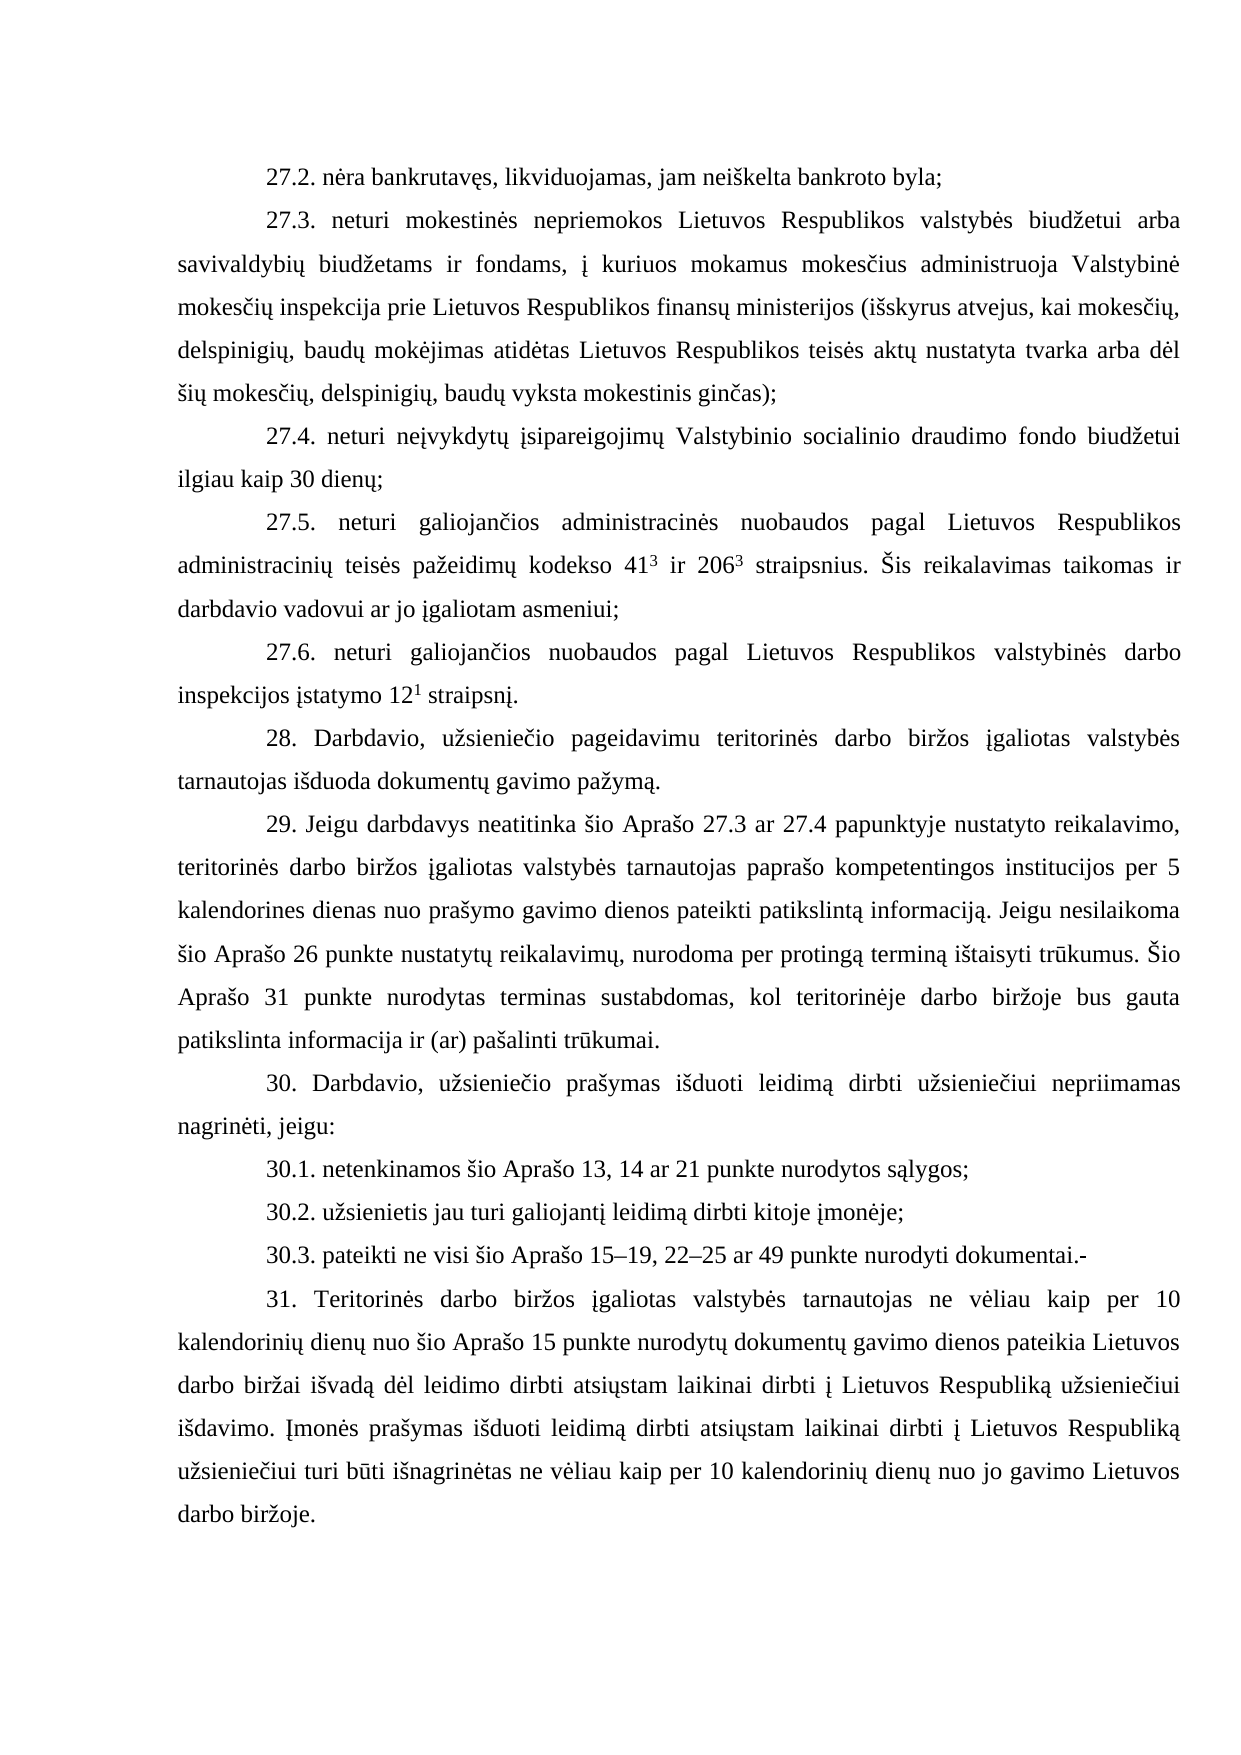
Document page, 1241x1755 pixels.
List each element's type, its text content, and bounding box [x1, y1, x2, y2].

text 27.4. neturi neįvykdytų įsipareigojimų Valstybinio socialinio draudimo fondo biudžetui ilgiau kaip 30 dienų; [177, 421, 1181, 493]
text 30.1. netenkinamos šio Aprašo 13, 14 ar 21 punkte nurodytos sąlygos; [177, 1154, 1181, 1183]
text 30.3. pateikti ne visi šio Aprašo 15–19, 22–25 ar 49 punkte nurodyti dokumentai. [177, 1241, 1181, 1269]
text 30.2. užsienietis jau turi galiojantį leidimą dirbti kitoje įmonėje; [177, 1197, 1181, 1226]
text 30. Darbdavio, užsieniečio prašymas išduoti leidimą dirbti užsieniečiui nepriimamas nagrinėti, jeigu: [177, 1068, 1181, 1140]
text 28. Darbdavio, užsieniečio pageidavimu teritorinės darbo biržos įgaliotas valstybės tarnautojas išduoda dokumentų gavimo pažymą. [177, 723, 1181, 795]
text 27.6. neturi galiojančios nuobaudos pagal Lietuvos Respublikos valstybinės darbo inspekcijos įstatymo 121 straipsnį. [177, 637, 1181, 709]
text 31. Teritorinės darbo biržos įgaliotas valstybės tarnautojas ne vėliau kaip per 10 kalendorinių dienų nuo šio Aprašo 15 punkte nurodytų dokumentų gavimo dienos pateikia Lietuvos darbo biržai išvadą dėl leidimo dirbti atsiųstam laikinai dirbti į Lietuvos Respubliką užsieniečiui išdavimo. Įmonės prašymas išduoti leidimą dirbti atsiųstam laikinai dirbti į Lietuvos Respubliką užsieniečiui turi būti išnagrinėtas ne vėliau kaip per 10 kalendorinių dienų nuo jo gavimo Lietuvos darbo biržoje. [177, 1284, 1181, 1528]
text 27.3. neturi mokestinės nepriemokos Lietuvos Respublikos valstybės biudžetui arba savivaldybių biudžetams ir fondams, į kuriuos mokamus mokesčius administruoja Valstybinė mokesčių inspekcija prie Lietuvos Respublikos finansų ministerijos (išskyrus atvejus, kai mokesčių, delspinigių, baudų mokėjimas atidėtas Lietuvos Respublikos teisės aktų nustatyta tvarka arba dėl šių mokesčių, delspinigių, baudų vyksta mokestinis ginčas); [177, 206, 1181, 407]
text 27.2. nėra bankrutavęs, likviduojamas, jam neiškelta bankroto byla; [177, 162, 1181, 191]
text 29. Jeigu darbdavys neatitinka šio Aprašo 27.3 ar 27.4 papunktyje nustatyto reikalavimo, teritorinės darbo biržos įgaliotas valstybės tarnautojas paprašo kompetentingos institucijos per 5 kalendorines dienas nuo prašymo gavimo dienos pateikti patikslintą informaciją. Jeigu nesilaikoma šio Aprašo 26 punkte nustatytų reikalavimų, nurodoma per protingą terminą ištaisyti trūkumus. Šio Aprašo 31 punkte nurodytas terminas sustabdomas, kol teritorinėje darbo biržoje bus gauta patikslinta informacija ir (ar) pašalinti trūkumai. [177, 809, 1181, 1054]
text 27.5. neturi galiojančios administracinės nuobaudos pagal Lietuvos Respublikos administracinių teisės pažeidimų kodekso 413 ir 2063 straipsnius. Šis reikalavimas taikomas ir darbdavio vadovui ar jo įgaliotam asmeniui; [177, 507, 1181, 622]
